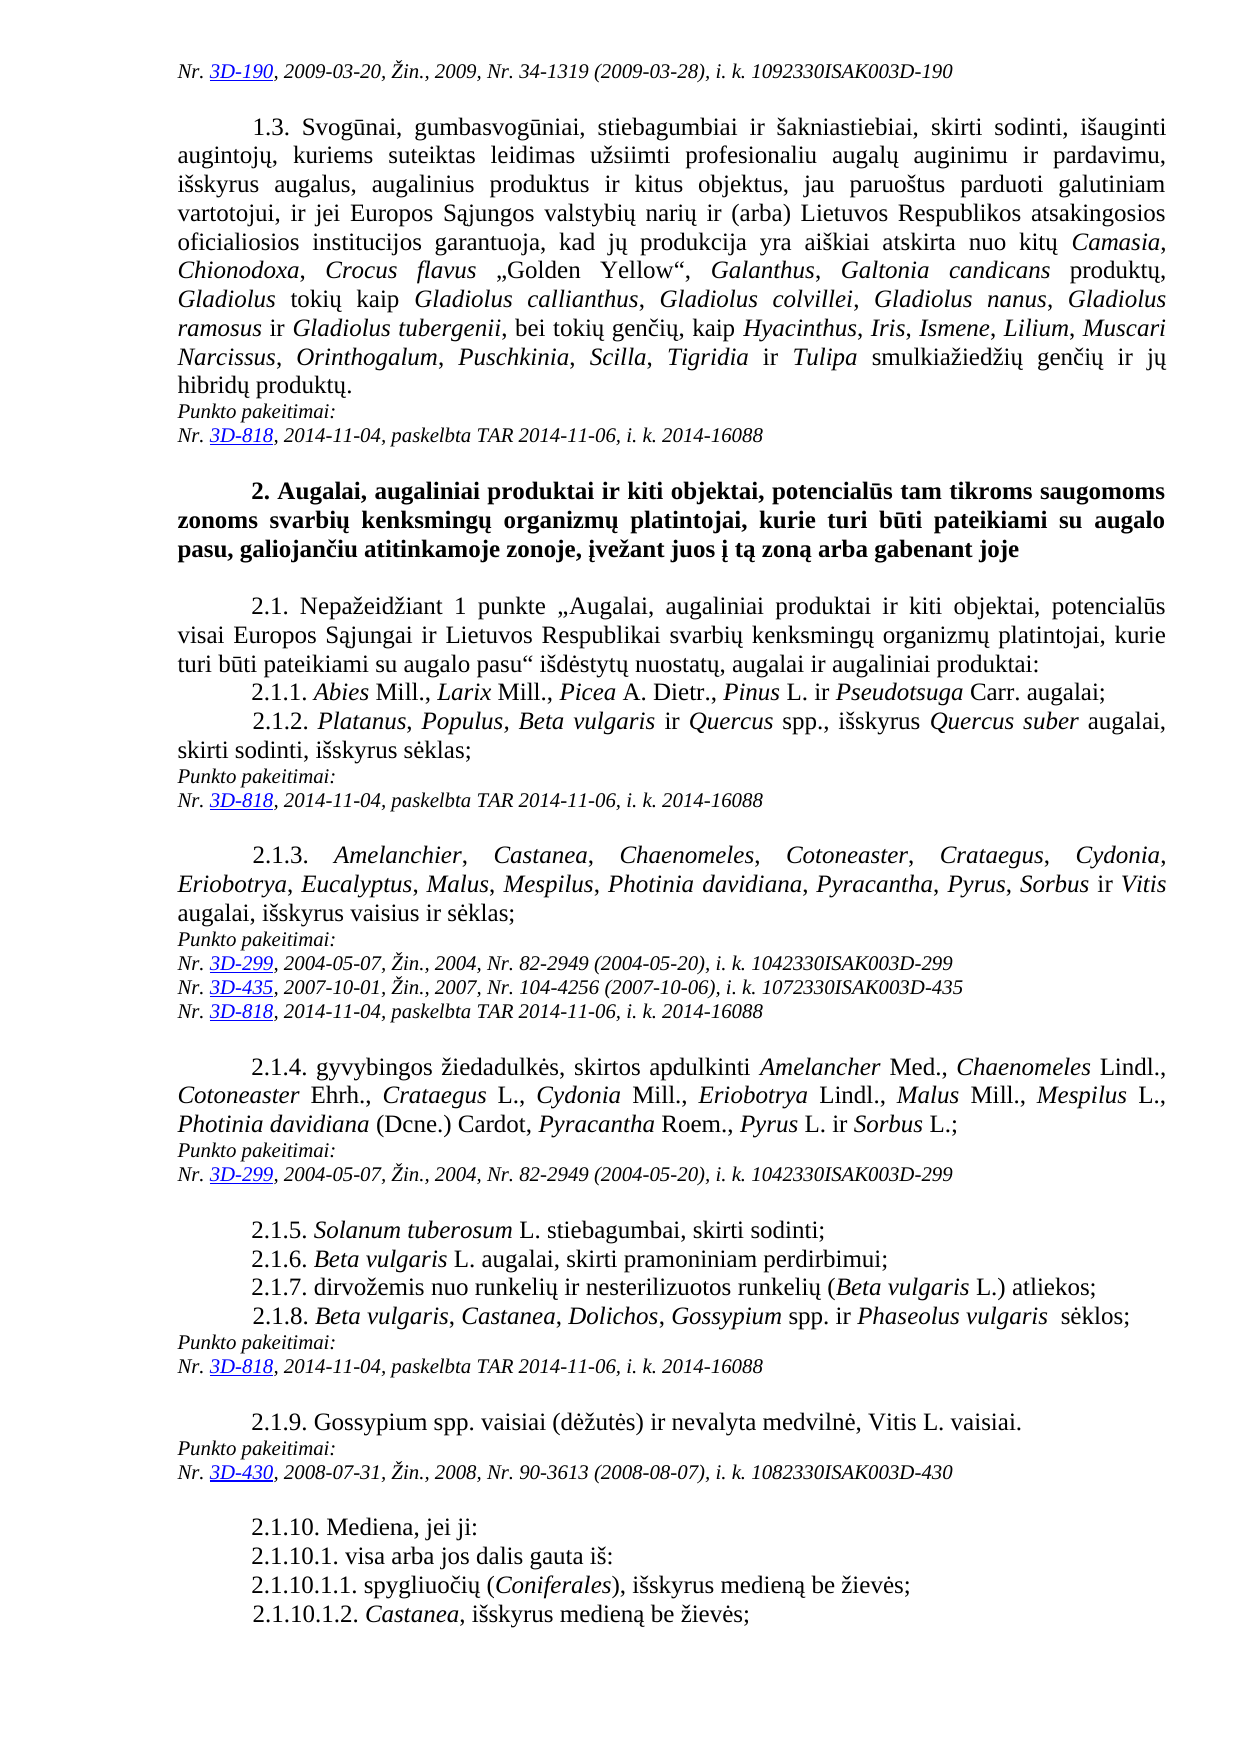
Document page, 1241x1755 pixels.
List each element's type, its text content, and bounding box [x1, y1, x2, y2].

text 2.1.4. gyvybingos žiedadulkės, skirtos apdulkinti Amelancher Med., Chaenomeles Lindl., Cotoneaster Ehrh., Crataegus L., Cydonia Mill., Eriobotrya Lindl., Malus Mill., Mespilus L., Photinia davidiana (Dcne.) Cardot, Pyracantha Roem., Pyrus L. ir Sorbus L.; [177, 1052, 1166, 1138]
text 1.3. Svogūnai, gumbasvogūniai, stiebagumbiai ir šakniastiebiai, skirti sodinti, išauginti augintojų, kuriems suteiktas leidimas užsiimti profesionaliu augalų auginimu ir pardavimu, išskyrus augalus, augalinius produktus ir kitus objektus, jau paruoštus parduoti galutiniam vartotojui, ir jei Europos Sąjungos valstybių narių ir (arba) Lietuvos Respublikos atsakingosios oficialiosios institucijos garantuoja, kad jų produkcija yra aiškiai atskirta nuo kitų Camasia, Chionodoxa, Crocus flavus „Golden Yellow“, Galanthus, Galtonia candicans produktų, Gladiolus tokių kaip Gladiolus callianthus, Gladiolus colvillei, Gladiolus nanus, Gladiolus ramosus ir Gladiolus tubergenii, bei tokių genčių, kaip Hyacinthus, Iris, Ismene, Lilium, Muscari Narcissus, Orinthogalum, Puschkinia, Scilla, Tigridia ir Tulipa smulkiažiedžių genčių ir jų hibridų produktų. [177, 112, 1166, 399]
text Punkto pakeitimai: [177, 764, 1166, 788]
text 2.1.10.1.1. spygliuočių (Coniferales), išskyrus medieną be žievės; [177, 1570, 1166, 1599]
text 2.1.2. Platanus, Populus, Beta vulgaris ir Quercus spp., išskyrus Quercus suber augalai, skirti sodinti, išskyrus sėklas; [177, 706, 1166, 764]
text Nr. 3D-818, 2014-11-04, paskelbta TAR 2014-11-06, i. k. 2014-16088 [177, 423, 1166, 447]
text 2.1.10. Mediena, jei ji: [177, 1512, 1166, 1541]
text Punkto pakeitimai: [177, 1330, 1166, 1354]
text Nr. 3D-430, 2008-07-31, Žin., 2008, Nr. 90-3613 (2008-08-07), i. k. 1082330ISAK003D-430 [177, 1460, 1166, 1484]
text 2.1.5. Solanum tuberosum L. stiebagumbai, skirti sodinti; [177, 1215, 1166, 1244]
text Nr. 3D-818, 2014-11-04, paskelbta TAR 2014-11-06, i. k. 2014-16088 [177, 999, 1166, 1023]
text Punkto pakeitimai: [177, 399, 1166, 423]
text Punkto pakeitimai: [177, 1436, 1166, 1460]
text Nr. 3D-190, 2009-03-20, Žin., 2009, Nr. 34-1319 (2009-03-28), i. k. 1092330ISAK003D-190 [177, 59, 1166, 83]
text 2.1.6. Beta vulgaris L. augalai, skirti pramoniniam perdirbimui; [177, 1244, 1166, 1272]
text 2.1.10.1. visa arba jos dalis gauta iš: [177, 1541, 1166, 1570]
text Nr. 3D-299, 2004-05-07, Žin., 2004, Nr. 82-2949 (2004-05-20), i. k. 1042330ISAK003D-299 [177, 1162, 1166, 1186]
text 2.1.8. Beta vulgaris, Castanea, Dolichos, Gossypium spp. ir Phaseolus vulgaris sėklos; [177, 1301, 1166, 1330]
text Nr. 3D-818, 2014-11-04, paskelbta TAR 2014-11-06, i. k. 2014-16088 [177, 1354, 1166, 1378]
text 2.1.9. Gossypium spp. vaisiai (dėžutės) ir nevalyta medvilnė, Vitis L. vaisiai. [177, 1407, 1166, 1436]
text Nr. 3D-435, 2007-10-01, Žin., 2007, Nr. 104-4256 (2007-10-06), i. k. 1072330ISAK003D-435 [177, 975, 1166, 999]
text 2.1.7. dirvožemis nuo runkelių ir nesterilizuotos runkelių (Beta vulgaris L.) atliekos; [177, 1272, 1166, 1301]
text Punkto pakeitimai: [177, 927, 1166, 951]
text Nr. 3D-818, 2014-11-04, paskelbta TAR 2014-11-06, i. k. 2014-16088 [177, 788, 1166, 812]
text Punkto pakeitimai: [177, 1138, 1166, 1162]
text 2.1. Nepažeidžiant 1 punkte „augalai, augaliniai produktai ir kiti objektai, potencialūs visai Europos Sąjungai ir Lietuvos Respublikai svarbių kenksmingų organizmų platintojai, kurie turi būti pateikiami su augalo pasu“ išdėstytų nuostatų, augalai ir augaliniai produktai: [177, 591, 1166, 677]
text 2.1.1. Abies Mill., Larix Mill., Picea A. Dietr., Pinus L. ir Pseudotsuga Carr. augalai; [177, 677, 1166, 706]
text 2.1.3. Amelanchier, Castanea, Chaenomeles, Cotoneaster, Crataegus, Cydonia, Eriobotrya, Eucalyptus, Malus, Mespilus, Photinia davidiana, Pyracantha, Pyrus, Sorbus ir Vitis augalai, išskyrus vaisius ir sėklas; [177, 841, 1166, 927]
text 2. augalai, augaliniai produktai ir kiti objektai, potencialūs tam tikroms saugomoms zonoms svarbių kenksmingų organizmų platintojai, kurie turi būti pateikiami su augalo pasu, galiojančiu atitinkamoje zonoje, įvežant juos į tą zoną arba gabenant joje [177, 476, 1166, 562]
text 2.1.10.1.2. Castanea, išskyrus medieną be žievės; [177, 1599, 1166, 1627]
text Nr. 3D-299, 2004-05-07, Žin., 2004, Nr. 82-2949 (2004-05-20), i. k. 1042330ISAK003D-299 [177, 951, 1166, 975]
